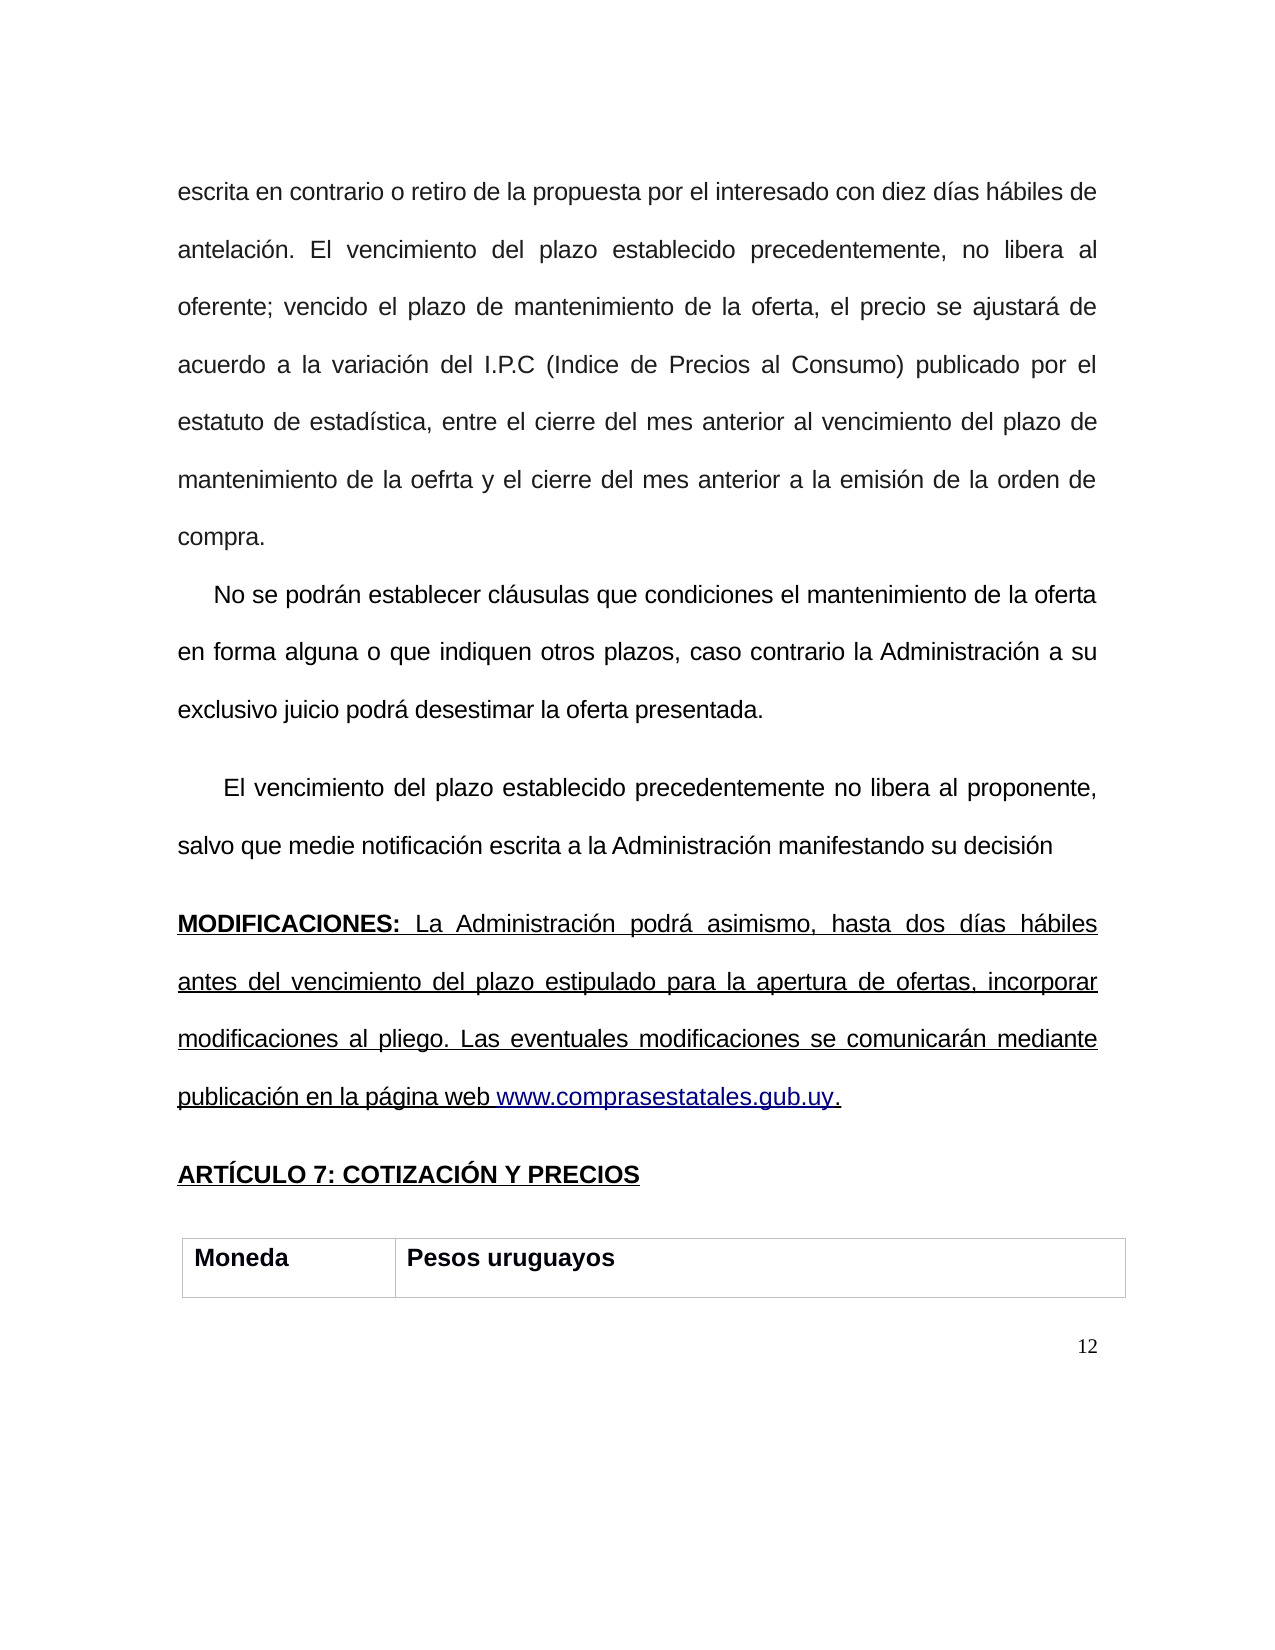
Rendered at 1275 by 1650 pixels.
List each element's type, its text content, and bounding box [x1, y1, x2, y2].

text MODIFICACIONES: La Administración podrá asimismo, hasta dos días hábiles [177, 909, 1098, 934]
table_header Pesos uruguayos [396, 1239, 1125, 1297]
text modificaciones al pliego. Las eventuales modificaciones se comunicarán mediante [177, 992, 1098, 1049]
table_header Moneda [183, 1239, 395, 1297]
subtitle ARTÍCULO 7: COTIZACIÓN Y PRECIOS [177, 1160, 1098, 1189]
text escrita en contrario o retiro de la propuesta por el interesado con diez días hábiles de antelación. El vencimiento del plazo establecido precedentemente, no libera al oferente; vencido el plazo de mantenimiento de la oferta, el precio se ajustará de acuerdo a la variación del I.P.C (Indice de Precios al Consumo) publicado por el estatuto de estadística, entre el cierre del mes anterior al vencimiento del plazo de mantenimiento de la oefrta y el cierre del mes anterior a la emisión de la orden de compra. [177, 177, 1098, 551]
text No se podrán establecer cláusulas que condiciones el mantenimiento de la oferta en forma alguna o que indiquen otros plazos, caso contrario la Administración a su exclusivo juicio podrá desestimar la oferta presentada. [177, 580, 1098, 724]
text El vencimiento del plazo establecido precedentemente no libera al proponente, salvo que medie notificación escrita a la Administración manifestando su decisión [177, 773, 1098, 859]
text publicación en la página web www.comprasestatales.gub.uy. [177, 1050, 1098, 1110]
text antes del vencimiento del plazo estipulado para la apertura de ofertas, incorporar [177, 935, 1098, 991]
